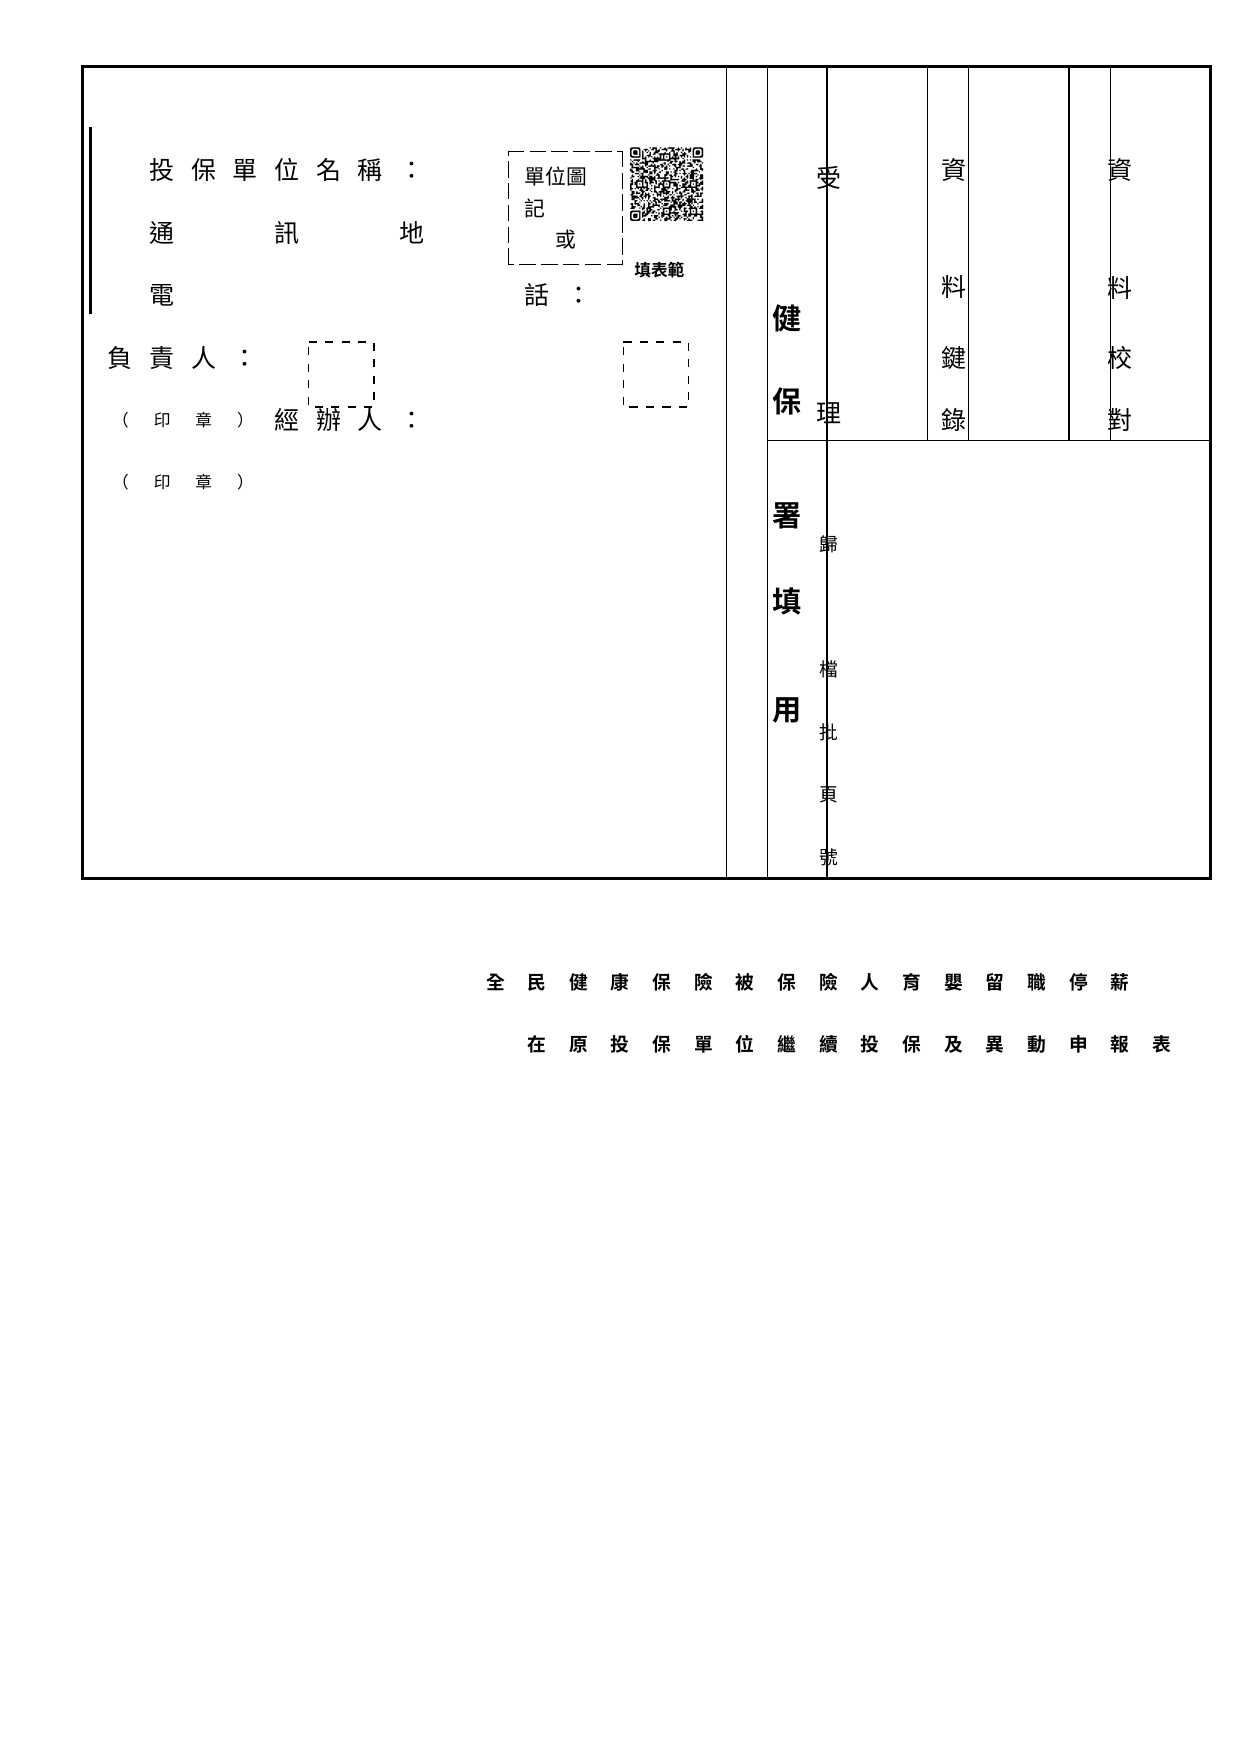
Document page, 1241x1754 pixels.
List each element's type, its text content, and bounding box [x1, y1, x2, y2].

table_header 資 料 鍵 錄 [928, 68, 968, 439]
table_header 受 理 [768, 68, 826, 439]
table_header [969, 68, 1068, 439]
text 在原投保單位繼續投保及異動申報表 [58, 1002, 1183, 1064]
table_header 投保單位名稱： 通 訊 地 址： 電 話： 負責人： （印章）經辦人： （印章） [84, 68, 726, 877]
table_header 資 料 校 對 [1070, 68, 1110, 439]
table_header [1111, 68, 1209, 439]
table_cell [828, 441, 1209, 877]
table_header [828, 68, 927, 439]
text 全民健康保險被保險人育嬰留職停薪 [58, 939, 1183, 1002]
table_header 健 保 署 填 用 [727, 68, 767, 877]
table_cell 歸 檔 批頁號 [768, 441, 826, 877]
